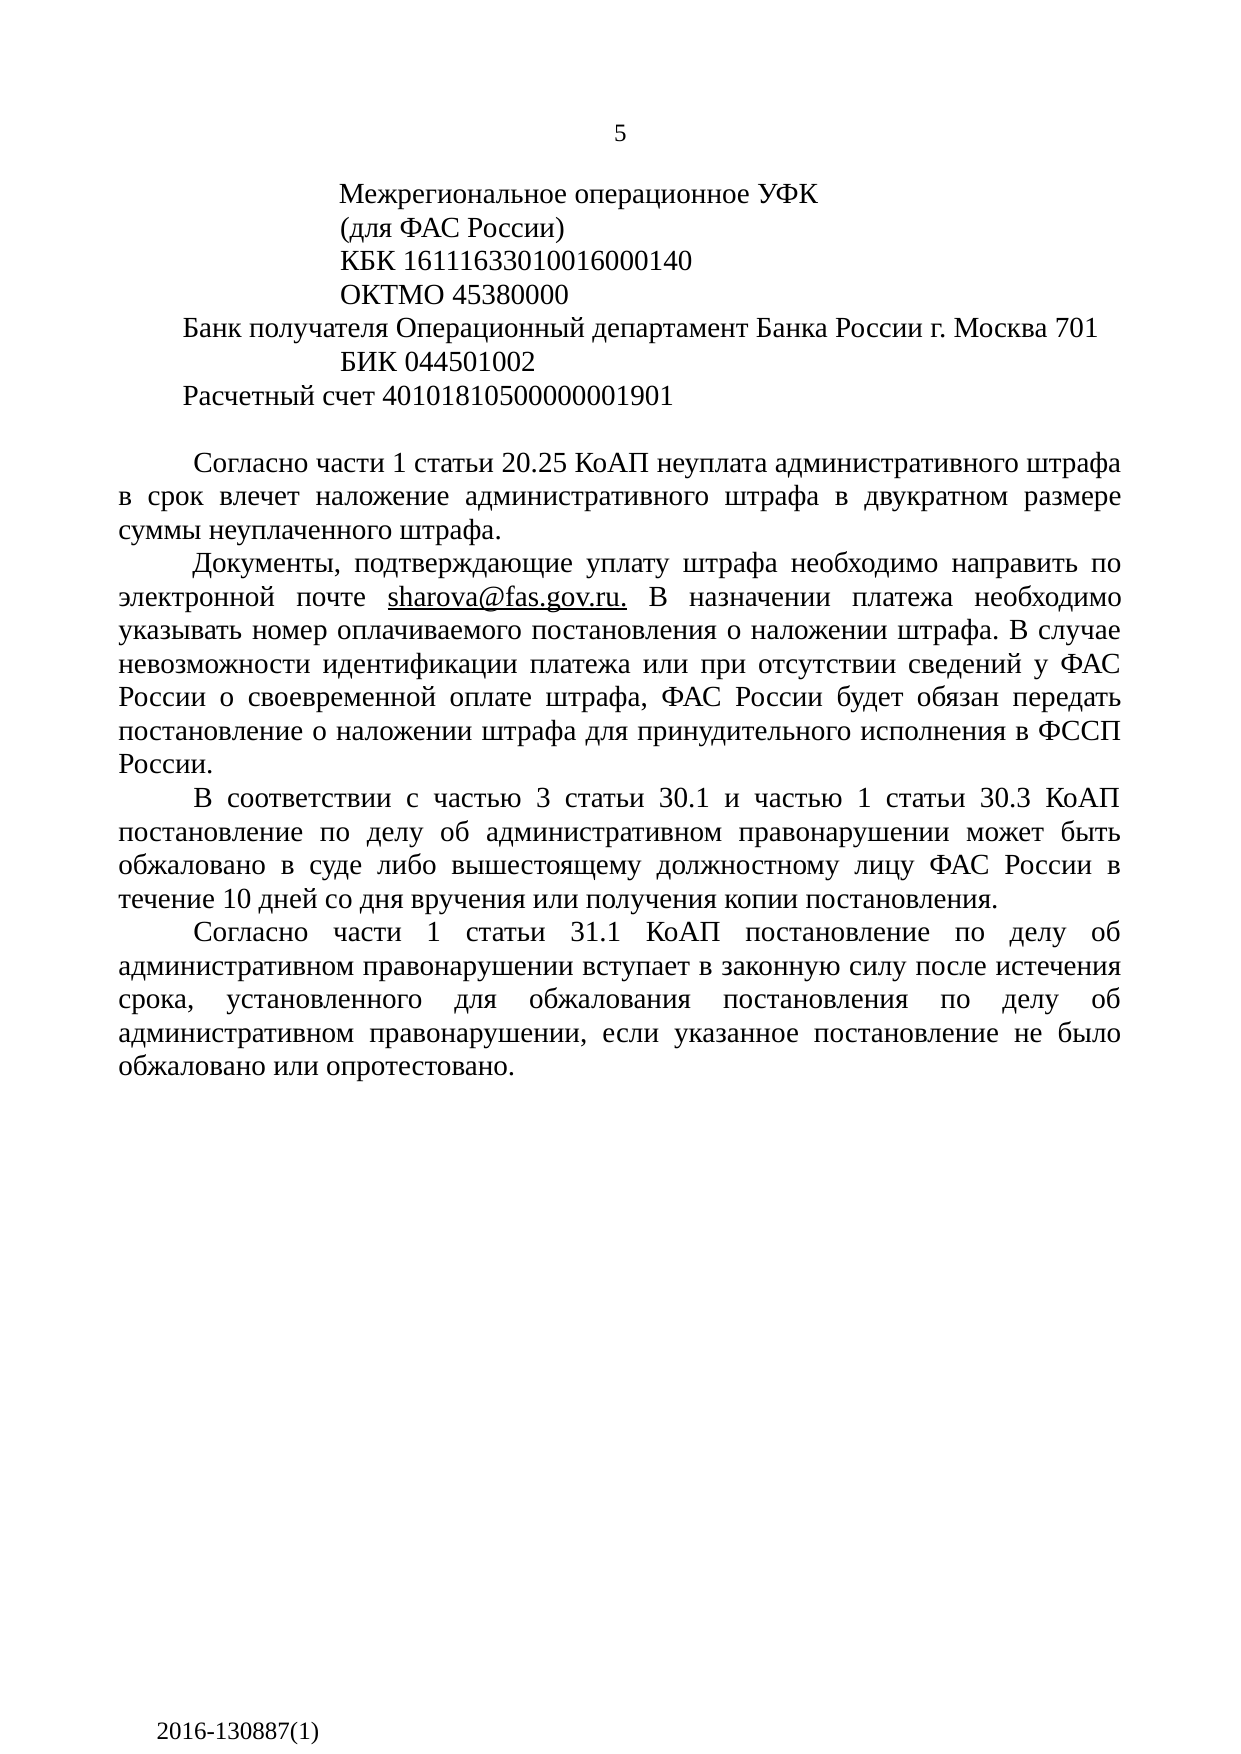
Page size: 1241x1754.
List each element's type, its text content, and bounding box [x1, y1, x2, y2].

text В соответствии с частью 3 статьи 30.1 и частью 1 статьи 30.3 КоАП постановление по делу об административном правонарушении может быть обжаловано в суде либо вышестоящему должностному лицу ФАС России в течение 10 дней со дня вручения или получения копии постановления. [118, 780, 1122, 914]
text Согласно части 1 статьи 20.25 КоАП неуплата административного штрафа в срок влечет наложение административного штрафа в двукратном размере суммы неуплаченного штрафа. [118, 445, 1122, 545]
text (для ФАС России) [118, 210, 1122, 243]
text Согласно части 1 статьи 31.1 КоАП постановление по делу об административном правонарушении вступает в законную силу после истечения срока, установленного для обжалования постановления по делу об административном правонарушении, если указанное постановление не было обжаловано или опротестовано. [118, 914, 1122, 1082]
text Документы, подтверждающие уплату штрафа необходимо направить по электронной почте sharova@fas.gov.ru. В назначении платежа необходимо указывать номер оплачиваемого постановления о наложении штрафа. В случае невозможности идентификации платежа или при отсутствии сведений у ФАС России о своевременной оплате штрафа, ФАС России будет обязан передать постановление о наложении штрафа для принудительного исполнения в ФССП России. [118, 545, 1122, 780]
text Банк получателя Операционный департамент Банка России г. Москва 701 [118, 311, 1122, 344]
text Межрегиональное операционное УФК [118, 176, 1122, 210]
text Расчетный счет 40101810500000001901 [118, 378, 1122, 411]
text КБК 16111633010016000140 [118, 243, 1122, 277]
text ОКТМО 45380000 [118, 277, 1122, 311]
text БИК 044501002 [118, 344, 1122, 378]
